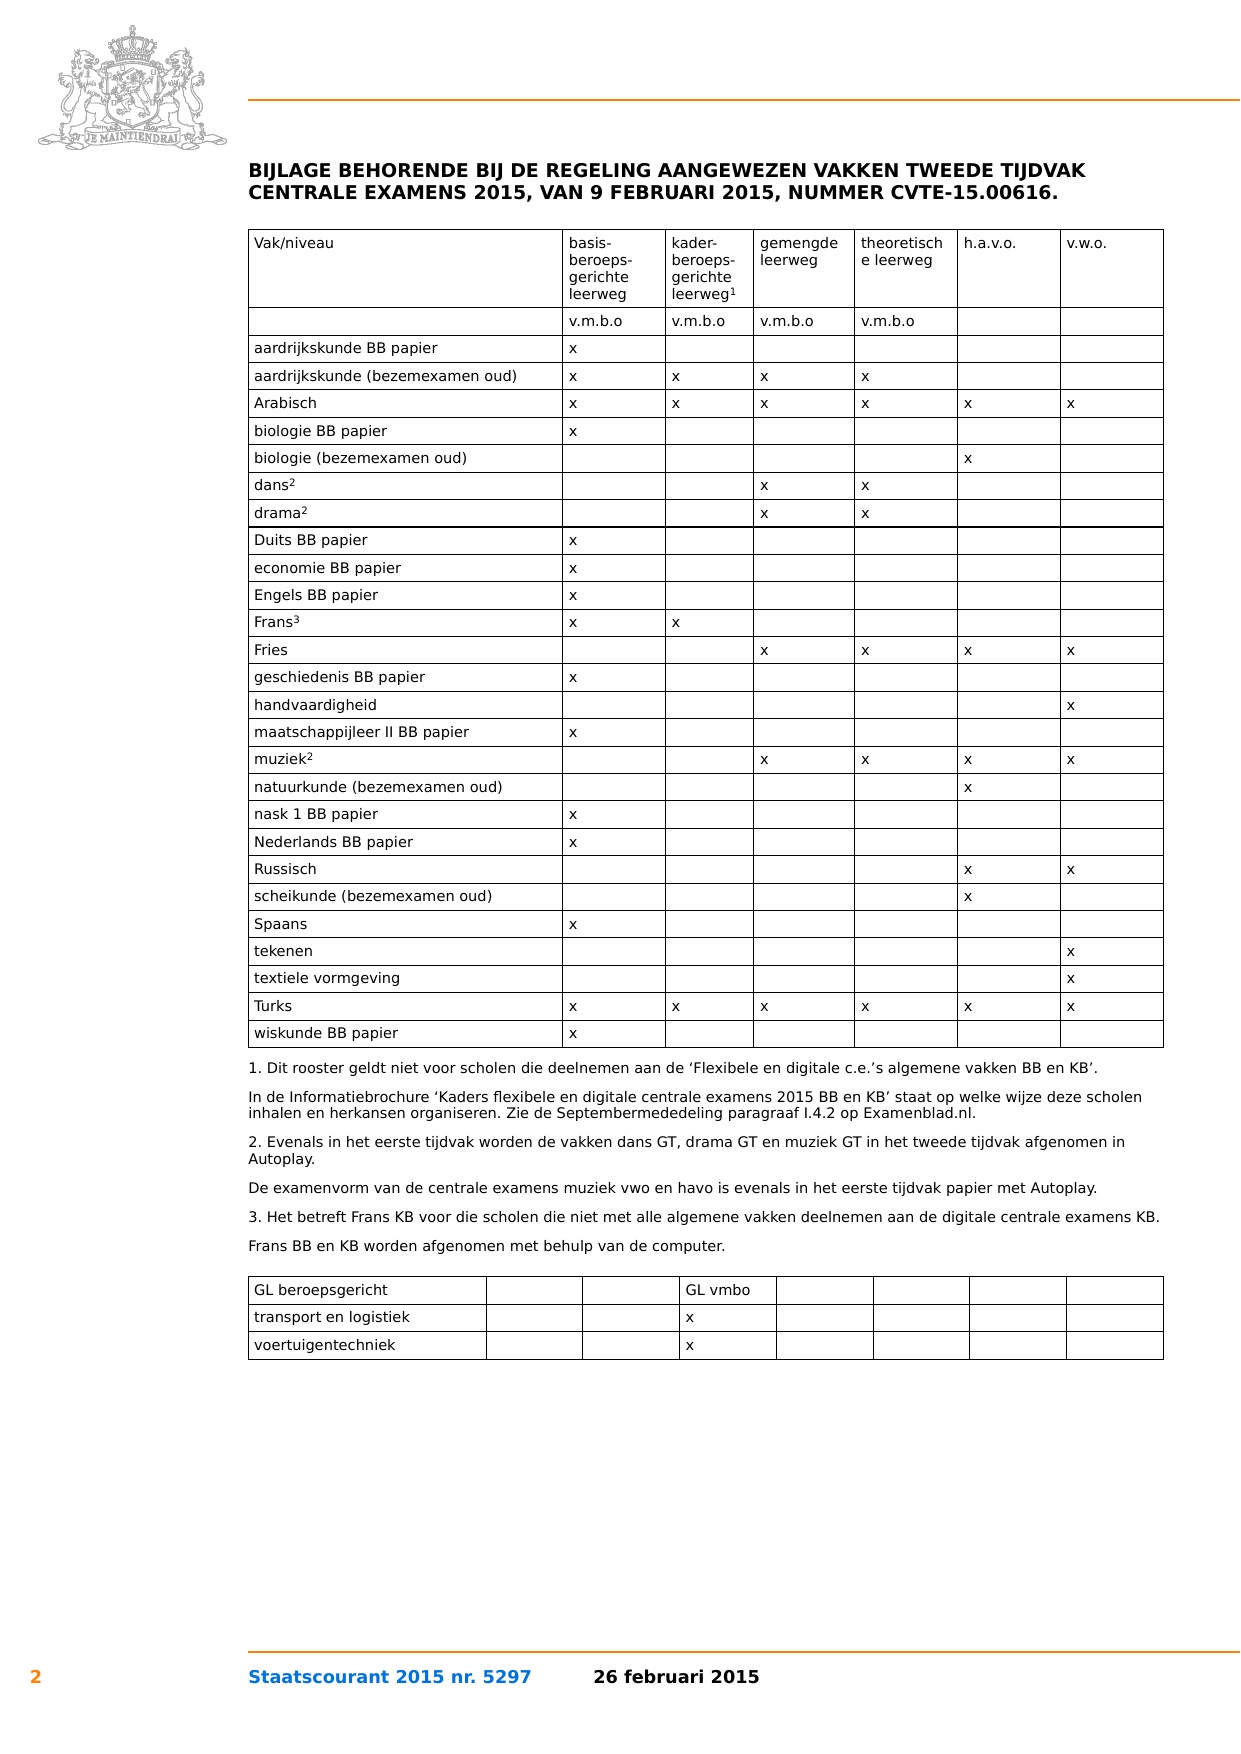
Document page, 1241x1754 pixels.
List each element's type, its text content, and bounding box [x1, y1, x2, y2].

table_cell x [563, 336, 665, 362]
table_cell x [666, 993, 753, 1019]
table_cell [1061, 363, 1163, 389]
table_cell [666, 692, 753, 718]
table_cell x [563, 610, 665, 636]
table_header Vak/niveau [249, 230, 562, 307]
table_cell [666, 500, 753, 526]
table_cell x [754, 363, 854, 389]
table_cell [855, 610, 957, 636]
table_cell [1061, 418, 1163, 444]
table_cell [855, 582, 957, 608]
table_cell [1061, 610, 1163, 636]
table_cell x [1061, 938, 1163, 965]
table_cell x [1061, 637, 1163, 663]
table_cell x [855, 473, 957, 499]
table_cell [855, 801, 957, 828]
table_cell Fries [249, 637, 562, 663]
table_cell [487, 1332, 582, 1358]
table_cell x [1061, 856, 1163, 882]
table_cell x [563, 829, 665, 855]
table_cell [666, 884, 753, 910]
table_cell transport en logistiek [249, 1305, 486, 1331]
table_cell [666, 637, 753, 663]
table_cell [855, 856, 957, 882]
table_cell x [958, 747, 1060, 773]
table_cell x [563, 1021, 665, 1047]
table_cell [855, 555, 957, 581]
table_cell [666, 801, 753, 828]
table_cell [563, 500, 665, 526]
table_cell x [754, 473, 854, 499]
table_cell [666, 938, 753, 965]
table_cell wiskunde BB papier [249, 1021, 562, 1047]
table_cell [563, 445, 665, 472]
table_header GL beroepsgericht [249, 1277, 486, 1304]
table_cell v.m.b.o [666, 308, 753, 334]
table_cell [754, 555, 854, 581]
table_cell x [958, 856, 1060, 882]
table_cell Spaans [249, 911, 562, 937]
table_cell x [855, 390, 957, 417]
table_cell [754, 445, 854, 472]
table_cell x [855, 500, 957, 526]
table_header [970, 1277, 1066, 1304]
table_cell [754, 966, 854, 992]
table_cell [666, 719, 753, 746]
table_cell x [666, 390, 753, 417]
table_cell [666, 582, 753, 608]
table_cell x [855, 363, 957, 389]
table_header [874, 1277, 969, 1304]
table_cell [666, 664, 753, 691]
table_cell [666, 856, 753, 882]
table_cell Duits BB papier [249, 528, 562, 554]
table_cell 1. Dit rooster geldt niet voor scholen die deelnemen aan de ‘Flexibele en digitale c.e.’s algemene vakken BB en KB’. In de Informatiebrochure ‘Kaders flexibele en digitale centrale examens 2015 BB en KB’ staat op welke wijze deze scholen inhalen en herkansen organiseren. Zie de Septembermededeling paragraaf I.4.2 op Examenblad.nl. 2. Evenals in het eerste tijdvak worden de vakken dans GT, drama GT en muziek GT in het tweede tijdvak afgenomen in Autoplay. De examenvorm van de centrale examens muziek vwo en havo is evenals in het eerste tijdvak papier met Autoplay. 3. Het betreft Frans KB voor die scholen die niet met alle algemene vakken deelnemen aan de digitale centrale examens KB. Frans BB en KB worden afgenomen met behulp van de computer. [248, 1048, 1163, 1254]
table_cell x [958, 390, 1060, 417]
table_cell x [680, 1305, 776, 1331]
table_cell [754, 582, 854, 608]
table_cell [754, 418, 854, 444]
table_cell x [855, 993, 957, 1019]
table_cell [958, 966, 1060, 992]
table_header gemengde leerweg [754, 230, 854, 307]
table_header [487, 1277, 582, 1304]
table_cell [855, 719, 957, 746]
table_cell economie BB papier [249, 555, 562, 581]
table_cell [855, 445, 957, 472]
table_cell Frans3 [249, 610, 562, 636]
table_cell x [563, 719, 665, 746]
table_cell [1061, 829, 1163, 855]
table_cell [1067, 1305, 1163, 1331]
table_cell x [958, 637, 1060, 663]
table_header [1067, 1277, 1163, 1304]
table_cell [958, 938, 1060, 965]
table_cell [1061, 582, 1163, 608]
table_header h.a.v.o. [958, 230, 1060, 307]
table_cell x [754, 993, 854, 1019]
table_cell x [563, 801, 665, 828]
table_cell aardrijkskunde (bezemexamen oud) [249, 363, 562, 389]
table_cell [958, 336, 1060, 362]
table_cell [563, 747, 665, 773]
table_cell [754, 801, 854, 828]
table_cell [958, 473, 1060, 499]
table_cell [958, 719, 1060, 746]
table_cell [958, 363, 1060, 389]
table_cell [1061, 664, 1163, 691]
table_cell x [563, 911, 665, 937]
table_cell x [855, 747, 957, 773]
table_cell x [958, 993, 1060, 1019]
table_cell [666, 445, 753, 472]
table_cell Arabisch [249, 390, 562, 417]
table_cell [754, 829, 854, 855]
table_cell v.m.b.o [754, 308, 854, 334]
table_cell [958, 555, 1060, 581]
table_cell nask 1 BB papier [249, 801, 562, 828]
table_cell Russisch [249, 856, 562, 882]
table_cell [1061, 336, 1163, 362]
table_cell x [754, 747, 854, 773]
table_cell scheikunde (bezemexamen oud) [249, 884, 562, 910]
table_cell [583, 1305, 679, 1331]
table_cell x [563, 993, 665, 1019]
table_cell biologie (bezemexamen oud) [249, 445, 562, 472]
table_cell [1061, 774, 1163, 800]
table_cell [666, 336, 753, 362]
table_cell [855, 336, 957, 362]
table_cell [754, 938, 854, 965]
table_cell x [958, 445, 1060, 472]
table_cell x [563, 664, 665, 691]
table_cell geschiedenis BB papier [249, 664, 562, 691]
table_cell [563, 774, 665, 800]
table_cell [1061, 911, 1163, 937]
table_cell x [754, 637, 854, 663]
table_cell [563, 473, 665, 499]
table_cell [1061, 308, 1163, 334]
table_cell [1061, 555, 1163, 581]
table_cell [563, 856, 665, 882]
table_cell Turks [249, 993, 562, 1019]
table_cell [754, 610, 854, 636]
table_cell v.m.b.o [855, 308, 957, 334]
table_cell Nederlands BB papier [249, 829, 562, 855]
table_cell [563, 884, 665, 910]
table_cell x [1061, 966, 1163, 992]
table_cell [666, 966, 753, 992]
table_cell [1061, 445, 1163, 472]
table_cell [666, 555, 753, 581]
table_cell handvaardigheid [249, 692, 562, 718]
table_cell [1061, 500, 1163, 526]
table_cell [563, 938, 665, 965]
table_header [583, 1277, 679, 1304]
table_cell [958, 801, 1060, 828]
table_cell [855, 938, 957, 965]
table_cell [666, 528, 753, 554]
table_cell [487, 1305, 582, 1331]
table_cell [855, 966, 957, 992]
table_cell [1061, 801, 1163, 828]
table_cell [855, 884, 957, 910]
table_header theoretische leerweg [855, 230, 957, 307]
table_cell [563, 692, 665, 718]
table_cell x [563, 555, 665, 581]
table_cell x [754, 390, 854, 417]
table_cell [754, 884, 854, 910]
table_cell [958, 829, 1060, 855]
table_cell [666, 829, 753, 855]
table_cell [754, 664, 854, 691]
table_cell aardrijkskunde BB papier [249, 336, 562, 362]
table_cell [958, 528, 1060, 554]
table_cell x [1061, 993, 1163, 1019]
table_cell dans2 [249, 473, 562, 499]
table_cell x [754, 500, 854, 526]
table_cell [754, 692, 854, 718]
table_cell [970, 1332, 1066, 1358]
table_cell [666, 747, 753, 773]
table_header kader-beroeps-gerichte leerweg1 [666, 230, 753, 307]
table_cell [958, 418, 1060, 444]
table_cell [855, 829, 957, 855]
table_cell [563, 637, 665, 663]
table_cell [855, 774, 957, 800]
table_cell maatschappijleer II BB papier [249, 719, 562, 746]
table_cell Engels BB papier [249, 582, 562, 608]
table_cell x [666, 610, 753, 636]
table_cell [754, 528, 854, 554]
table_cell [958, 582, 1060, 608]
table_cell x [666, 363, 753, 389]
table_cell textiele vormgeving [249, 966, 562, 992]
table_cell x [1061, 747, 1163, 773]
table_cell [583, 1332, 679, 1358]
table_cell [666, 1021, 753, 1047]
table_cell x [958, 884, 1060, 910]
table_cell x [680, 1332, 776, 1358]
table_cell [958, 308, 1060, 334]
table_cell x [563, 582, 665, 608]
table_cell [666, 418, 753, 444]
table_cell [958, 664, 1060, 691]
table_cell [855, 911, 957, 937]
table_cell [958, 1021, 1060, 1047]
table_cell x [1061, 390, 1163, 417]
table_cell x [563, 363, 665, 389]
table_header basis-beroeps-gerichte leerweg [563, 230, 665, 307]
table_cell [754, 856, 854, 882]
table_cell x [1061, 692, 1163, 718]
table_cell [754, 911, 854, 937]
table_cell [666, 774, 753, 800]
table_cell drama2 [249, 500, 562, 526]
table_cell [754, 1021, 854, 1047]
table_cell [958, 610, 1060, 636]
table_cell [754, 719, 854, 746]
table_cell x [563, 418, 665, 444]
table_cell [666, 473, 753, 499]
table_cell natuurkunde (bezemexamen oud) [249, 774, 562, 800]
table_cell [754, 336, 854, 362]
table_cell [958, 500, 1060, 526]
table_cell [777, 1305, 873, 1331]
table_cell [874, 1332, 969, 1358]
table_cell [1061, 884, 1163, 910]
table_header [777, 1277, 873, 1304]
table_cell x [855, 637, 957, 663]
table_cell [1061, 719, 1163, 746]
table_cell muziek2 [249, 747, 562, 773]
table_cell x [958, 774, 1060, 800]
table_cell [970, 1305, 1066, 1331]
table_cell x [563, 390, 665, 417]
subtitle BIJLAGE BEHORENDE BIJ DE REGELING AANGEWEZEN VAKKEN TWEEDE TIJDVAK CENTRALE EXAMENS 2015, VAN 9 FEBRUARI 2015, NUMMER CVTE-15.00616. [248, 160, 1163, 204]
table_cell [777, 1332, 873, 1358]
table_cell [855, 664, 957, 691]
table_header v.w.o. [1061, 230, 1163, 307]
table_cell biologie BB papier [249, 418, 562, 444]
table_cell [1061, 473, 1163, 499]
table_cell [1067, 1332, 1163, 1358]
table_cell [754, 774, 854, 800]
table_cell [958, 911, 1060, 937]
table_cell x [563, 528, 665, 554]
picture [38, 25, 227, 150]
table_cell v.m.b.o [563, 308, 665, 334]
table_cell [1061, 528, 1163, 554]
table_cell voertuigentechniek [249, 1332, 486, 1358]
table_cell [855, 418, 957, 444]
table_header GL vmbo [680, 1277, 776, 1304]
table_cell tekenen [249, 938, 562, 965]
table_cell [666, 911, 753, 937]
table_cell [563, 966, 665, 992]
table_cell [855, 1021, 957, 1047]
table_cell [855, 528, 957, 554]
table_cell [1061, 1021, 1163, 1047]
table_cell [855, 692, 957, 718]
table_cell [874, 1305, 969, 1331]
table_cell [958, 692, 1060, 718]
table_cell [249, 308, 562, 334]
